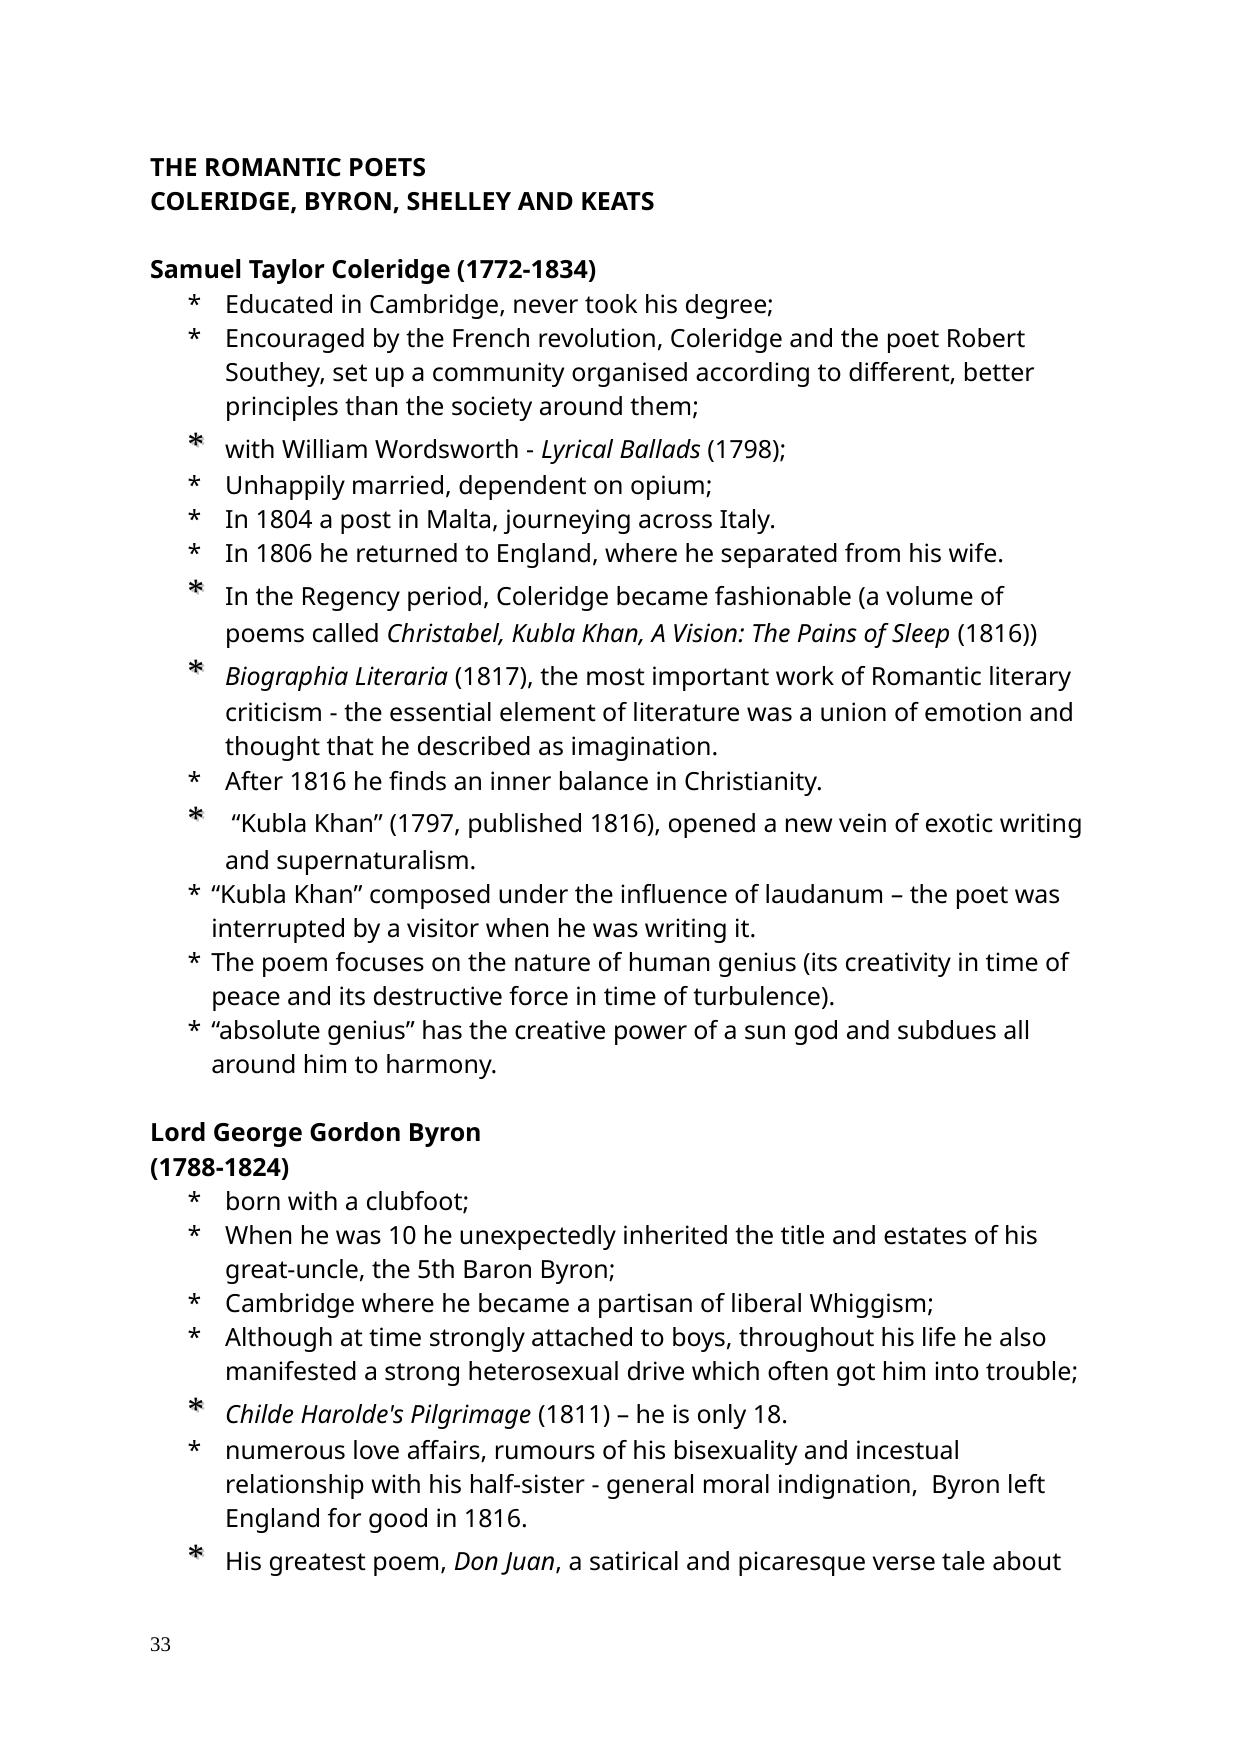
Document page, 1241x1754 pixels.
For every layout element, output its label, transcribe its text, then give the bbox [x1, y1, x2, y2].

subtitle “Kubla Khan” composed under the influence of laudanum – the poet was interrupted by a visitor when he was writing it. [187, 877, 1090, 945]
subtitle Cambridge where he became a partisan of liberal Whiggism; [187, 1285, 1090, 1319]
subtitle Lord George Gordon Byron (1788-1824) [150, 1115, 1090, 1183]
subtitle born with a clubfoot; [187, 1183, 1090, 1217]
subtitle Coleridge, Byron, Shelley and Keats [150, 184, 1090, 218]
subtitle “absolute genius” has the creative power of a sun god and subdues all around him to harmony. [187, 1013, 1090, 1081]
subtitle Encouraged by the French revolution, Coleridge and the poet Robert Southey, set up a community organised according to different, better principles than the society around them; [187, 320, 1090, 422]
subtitle After 1816 he finds an inner balance in Christianity. [187, 763, 1090, 797]
subtitle In 1804 a post in Malta, journeying across Italy. [187, 502, 1090, 536]
subtitle numerous love affairs, rumours of his bisexuality and incestual relationship with his half-sister - general moral indignation, Byron left England for good in 1816. [187, 1433, 1090, 1535]
subtitle In the Regency period, Coleridge became fashionable (a volume of poems called Christabel, Kubla Khan, A Vision: The Pains of Sleep (1816)) [187, 570, 1090, 649]
subtitle Educated in Cambridge, never took his degree; [187, 286, 1090, 320]
subtitle Unhappily married, dependent on opium; [187, 468, 1090, 502]
subtitle The poem focuses on the nature of human genius (its creativity in time of peace and its destructive force in time of turbulence). [187, 945, 1090, 1013]
subtitle His greatest poem, Don Juan, a satirical and picaresque verse tale about [187, 1535, 1090, 1581]
subtitle “Kubla Khan” (1797, published 1816), opened a new vein of exotic writing and supernaturalism. [187, 797, 1090, 877]
subtitle In 1806 he returned to England, where he separated from his wife. [187, 536, 1090, 570]
subtitle Childe Harolde's Pilgrimage (1811) – he is only 18. [187, 1388, 1090, 1433]
subtitle Biographia Literaria (1817), the most important work of Romantic literary criticism - the essential element of literature was a union of emotion and thought that he described as imagination. [187, 649, 1090, 763]
subtitle Although at time strongly attached to boys, throughout his life he also manifested a strong heterosexual drive which often got him into trouble; [187, 1319, 1090, 1388]
subtitle with William Wordsworth - Lyrical Ballads (1798); [187, 422, 1090, 468]
subtitle When he was 10 he unexpectedly inherited the title and estates of his great-uncle, the 5th Baron Byron; [187, 1217, 1090, 1285]
text The Romantic Poets [150, 150, 1090, 184]
subtitle Samuel Taylor Coleridge (1772-1834) [150, 252, 1090, 286]
